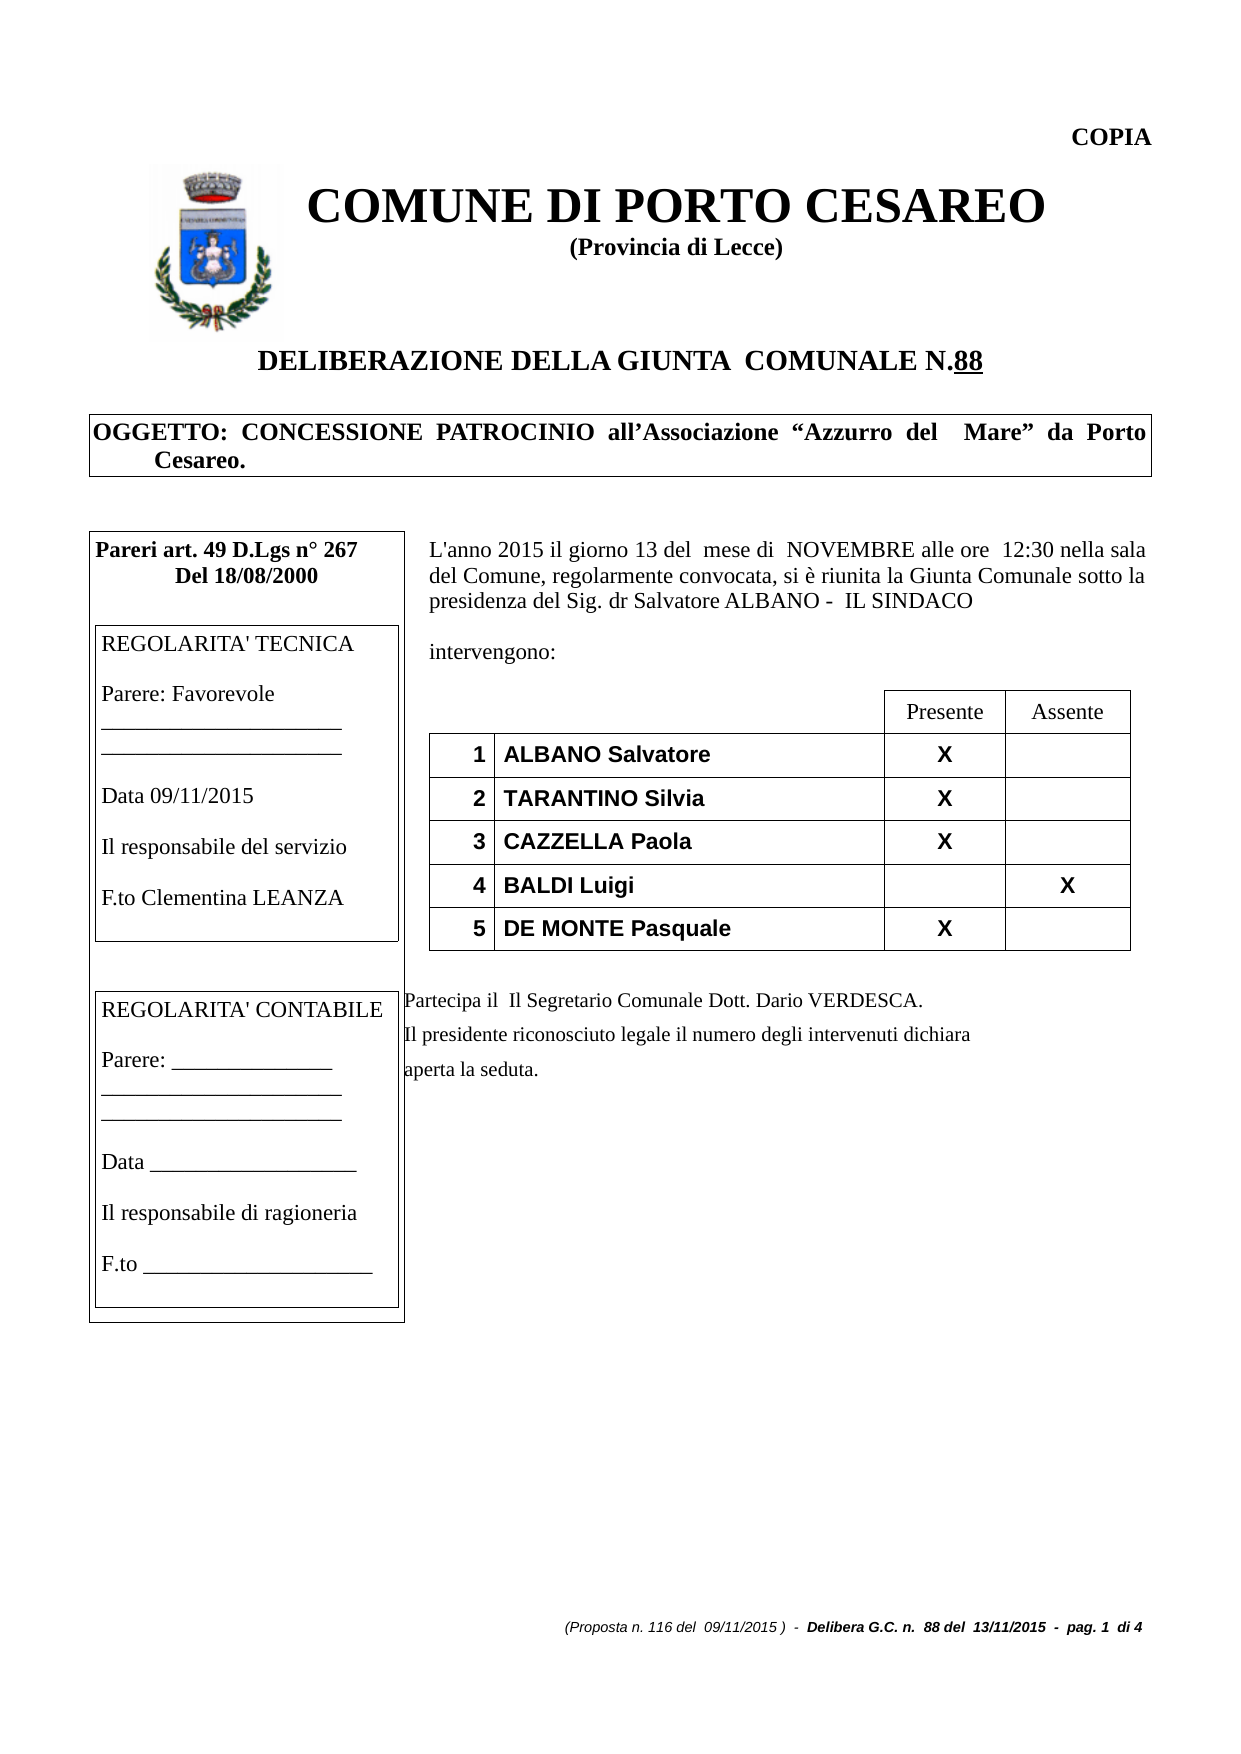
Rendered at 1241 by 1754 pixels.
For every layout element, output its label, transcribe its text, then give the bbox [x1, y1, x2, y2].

table_cell X [885, 821, 1005, 864]
table_cell [1006, 734, 1130, 777]
table_cell X [1006, 865, 1130, 907]
table_cell 5 [430, 908, 494, 950]
table_cell CAZZELLA Paola [495, 821, 884, 864]
table_cell 1 [430, 734, 494, 777]
table_cell 4 [430, 865, 494, 907]
table_cell 3 [430, 821, 494, 864]
text COMUNE DI PORTO CESAREO [285, 178, 1122, 233]
table_cell [90, 610, 404, 1322]
table_header Pareri art. 49 D.Lgs n° 267 Del 18/08/2000 [90, 532, 404, 594]
table_cell [90, 594, 404, 610]
text COPIA [88, 123, 1152, 150]
table_header Presente [885, 691, 1005, 733]
table_cell X [885, 778, 1005, 820]
table_cell [1006, 821, 1130, 864]
table_cell TARANTINO Silvia [495, 778, 884, 820]
table_cell [1006, 778, 1130, 820]
table_header Assente [1006, 691, 1130, 733]
table_cell [1006, 908, 1130, 950]
table_header REGOLARITA' TECNICA Parere: Favorevole _____________________ _____________________ Data 09/11/2015 Il responsabile del servizio F.to Clementina LEANZA [96, 626, 398, 941]
text (Provincia di Lecce) [285, 233, 1122, 261]
table_header L'anno 2015 il giorno 13 del mese di novembre alle ore 12:30 nella sala del Comune, regolarmente convocata, si è riunita la Giunta Comunale sotto la presidenza del Sig. dr Salvatore ALBANO - IL SINDACO intervengono: Partecipa il Il Segretario Comunale Dott. Dario VERDESCA. Il presidente riconosciuto legale il numero degli intervenuti dichiara aperta la seduta. [405, 531, 1152, 1322]
table_header [429, 690, 494, 733]
table_cell REGOLARITA' CONTABILE Parere: ______________ _____________________ _____________________ Data __________________ Il responsabile di ragioneria F.to ____________________ [96, 992, 398, 1307]
text DELIBERAZIONE DELLA GIUNTA COMUNALE N.88 [88, 344, 1152, 377]
table_cell ALBANO Salvatore [495, 734, 884, 777]
text OGGETTO: CONCESSIONE PATROCINIO all’Associazione “Azzurro del Mare” da Porto Cesareo. [90, 415, 1151, 476]
table_header [494, 690, 884, 733]
table_cell X [885, 734, 1005, 777]
table_cell BALDI Luigi [495, 865, 884, 907]
table_cell 2 [430, 778, 494, 820]
table_cell DE MONTE Pasquale [495, 908, 884, 950]
table_cell [885, 865, 1005, 907]
table_cell X [885, 908, 1005, 950]
table_cell [95, 942, 398, 991]
